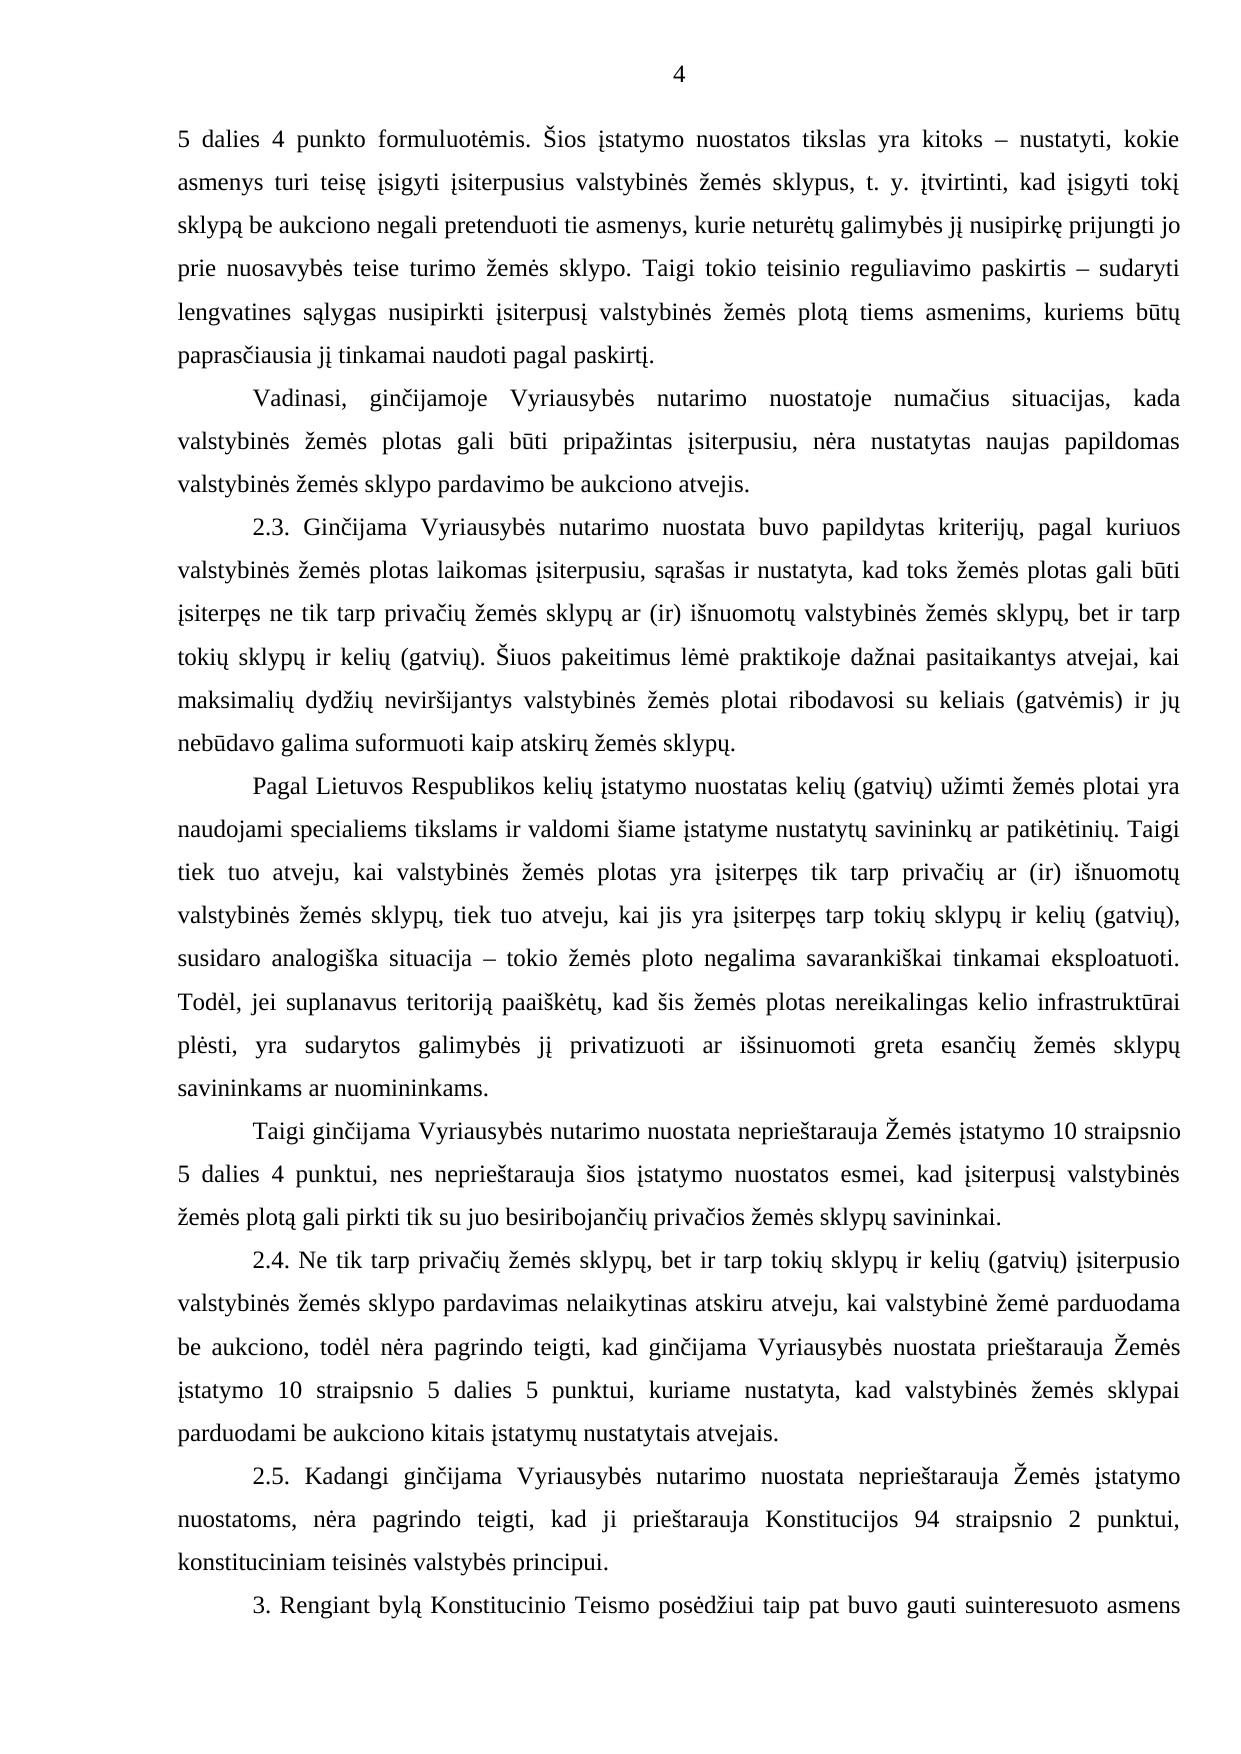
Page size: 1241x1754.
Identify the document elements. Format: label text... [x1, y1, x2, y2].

text 5 dalies 4 punkto formuluotėmis. Šios įstatymo nuostatos tikslas yra kitoks – nustatyti, kokie asmenys turi teisę įsigyti įsiterpusius valstybinės žemės sklypus, t. y. įtvirtinti, kad įsigyti tokį sklypą be aukciono negali pretenduoti tie asmenys, kurie neturėtų galimybės jį nusipirkę prijungti jo prie nuosavybės teise turimo žemės sklypo. Taigi tokio teisinio reguliavimo paskirtis – sudaryti lengvatines sąlygas nusipirkti įsiterpusį valstybinės žemės plotą tiems asmenims, kuriems būtų paprasčiausia jį tinkamai naudoti pagal paskirtį. [177, 124, 1181, 368]
text 3. Rengiant bylą Konstitucinio Teismo posėdžiui taip pat buvo gauti suinteresuoto asmens [177, 1590, 1181, 1619]
text Pagal Lietuvos Respublikos kelių įstatymo nuostatas kelių (gatvių) užimti žemės plotai yra naudojami specialiems tikslams ir valdomi šiame įstatyme nustatytų savininkų ar patikėtinių. Taigi tiek tuo atveju, kai valstybinės žemės plotas yra įsiterpęs tik tarp privačių ar (ir) išnuomotų valstybinės žemės sklypų, tiek tuo atveju, kai jis yra įsiterpęs tarp tokių sklypų ir kelių (gatvių), susidaro analogiška situacija – tokio žemės ploto negalima savarankiškai tinkamai eksploatuoti. Todėl, jei suplanavus teritoriją paaiškėtų, kad šis žemės plotas nereikalingas kelio infrastruktūrai plėsti, yra sudarytos galimybės jį privatizuoti ar išsinuomoti greta esančių žemės sklypų savininkams ar nuomininkams. [177, 771, 1181, 1102]
text 2.4. Ne tik tarp privačių žemės sklypų, bet ir tarp tokių sklypų ir kelių (gatvių) įsiterpusio valstybinės žemės sklypo pardavimas nelaikytinas atskiru atveju, kai valstybinė žemė parduodama be aukciono, todėl nėra pagrindo teigti, kad ginčijama Vyriausybės nuostata prieštarauja Žemės įstatymo 10 straipsnio 5 dalies 5 punktui, kuriame nustatyta, kad valstybinės žemės sklypai parduodami be aukciono kitais įstatymų nustatytais atvejais. [177, 1245, 1181, 1447]
text Taigi ginčijama Vyriausybės nutarimo nuostata neprieštarauja Žemės įstatymo 10 straipsnio 5 dalies 4 punktui, nes neprieštarauja šios įstatymo nuostatos esmei, kad įsiterpusį valstybinės žemės plotą gali pirkti tik su juo besiribojančių privačios žemės sklypų savininkai. [177, 1116, 1181, 1231]
text Vadinasi, ginčijamoje Vyriausybės nutarimo nuostatoje numačius situacijas, kada valstybinės žemės plotas gali būti pripažintas įsiterpusiu, nėra nustatytas naujas papildomas valstybinės žemės sklypo pardavimo be aukciono atvejis. [177, 383, 1181, 498]
text 2.3. Ginčijama Vyriausybės nutarimo nuostata buvo papildytas kriterijų, pagal kuriuos valstybinės žemės plotas laikomas įsiterpusiu, sąrašas ir nustatyta, kad toks žemės plotas gali būti įsiterpęs ne tik tarp privačių žemės sklypų ar (ir) išnuomotų valstybinės žemės sklypų, bet ir tarp tokių sklypų ir kelių (gatvių). Šiuos pakeitimus lėmė praktikoje dažnai pasitaikantys atvejai, kai maksimalių dydžių neviršijantys valstybinės žemės plotai ribodavosi su keliais (gatvėmis) ir jų nebūdavo galima suformuoti kaip atskirų žemės sklypų. [177, 512, 1181, 757]
text 2.5. Kadangi ginčijama Vyriausybės nutarimo nuostata neprieštarauja Žemės įstatymo nuostatoms, nėra pagrindo teigti, kad ji prieštarauja Konstitucijos 94 straipsnio 2 punktui, konstituciniam teisinės valstybės principui. [177, 1461, 1181, 1576]
